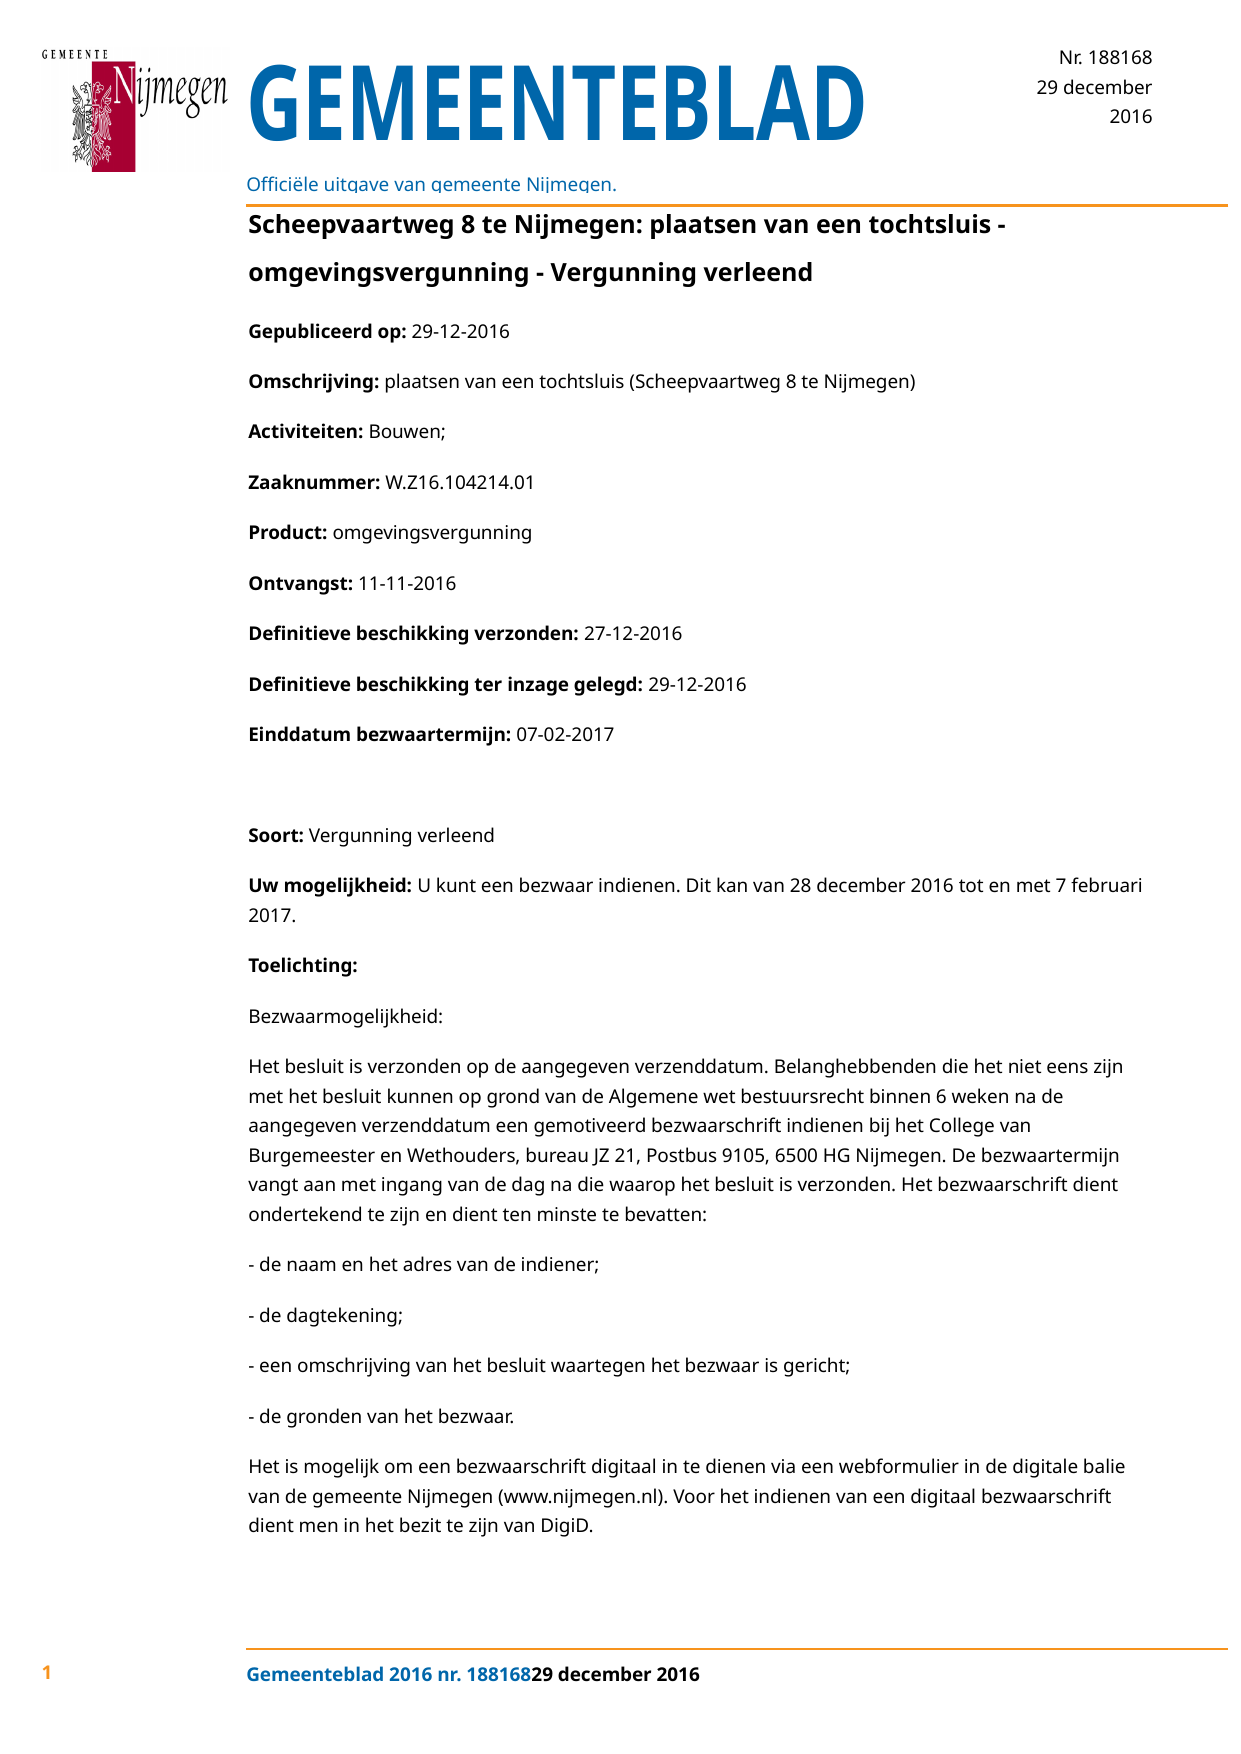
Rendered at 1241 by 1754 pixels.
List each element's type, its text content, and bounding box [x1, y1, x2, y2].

text Scheepvaartweg 8 te Nijmegen: plaatsen van een tochtsluis - omgevingsvergunning - Vergunning verleend [248, 207, 1152, 288]
text Het is mogelijk om een bezwaarschrift digitaal in te dienen via een webformulier in de digitale balie van de gemeente Nijmegen (www.nijmegen.nl). Voor het indienen van een digitaal bezwaarschrift dient men in het bezit te zijn van DigiD. [248, 1453, 1152, 1538]
text Definitieve beschikking verzonden: 27-12-2016 [248, 620, 1152, 646]
picture [41, 47, 231, 172]
text - de gronden van het bezwaar. [248, 1403, 1152, 1429]
text Activiteiten: Bouwen; [248, 419, 1152, 444]
text Het besluit is verzonden op de aangegeven verzenddatum. Belanghebbenden die het niet eens zijn met het besluit kunnen op grond van de Algemene wet bestuursrecht binnen 6 weken na de aangegeven verzenddatum een gemotiveerd bezwaarschrift indienen bij het College van Burgemeester en Wethouders, bureau JZ 21, Postbus 9105, 6500 HG Nijmegen. De bezwaartermijn vangt aan met ingang van de dag na die waarop het besluit is verzonden. Het bezwaarschrift dient ondertekend te zijn en dient ten minste te bevatten: [248, 1053, 1152, 1227]
text - de dagtekening; [248, 1302, 1152, 1328]
text Einddatum bezwaartermijn: 07-02-2017 [248, 721, 1152, 747]
text Toelichting: [248, 952, 1152, 978]
text Soort: Vergunning verleend [248, 822, 1152, 848]
text Bezwaarmogelijkheid: [248, 1003, 1152, 1029]
text Uw mogelijkheid: U kunt een bezwaar indienen. Dit kan van 28 december 2016 tot en met 7 februari 2017. [248, 872, 1152, 928]
text Definitieve beschikking ter inzage gelegd: 29-12-2016 [248, 671, 1152, 697]
text Ontvangst: 11-11-2016 [248, 570, 1152, 596]
text Omschrijving: plaatsen van een tochtsluis (Scheepvaartweg 8 te Nijmegen) [248, 368, 1152, 394]
text Zaaknummer: W.Z16.104214.01 [248, 469, 1152, 495]
text Gepubliceerd op: 29-12-2016 [248, 318, 1152, 344]
text - een omschrijving van het besluit waartegen het bezwaar is gericht; [248, 1352, 1152, 1378]
text - de naam en het adres van de indiener; [248, 1252, 1152, 1277]
text Product: omgevingsvergunning [248, 519, 1152, 545]
